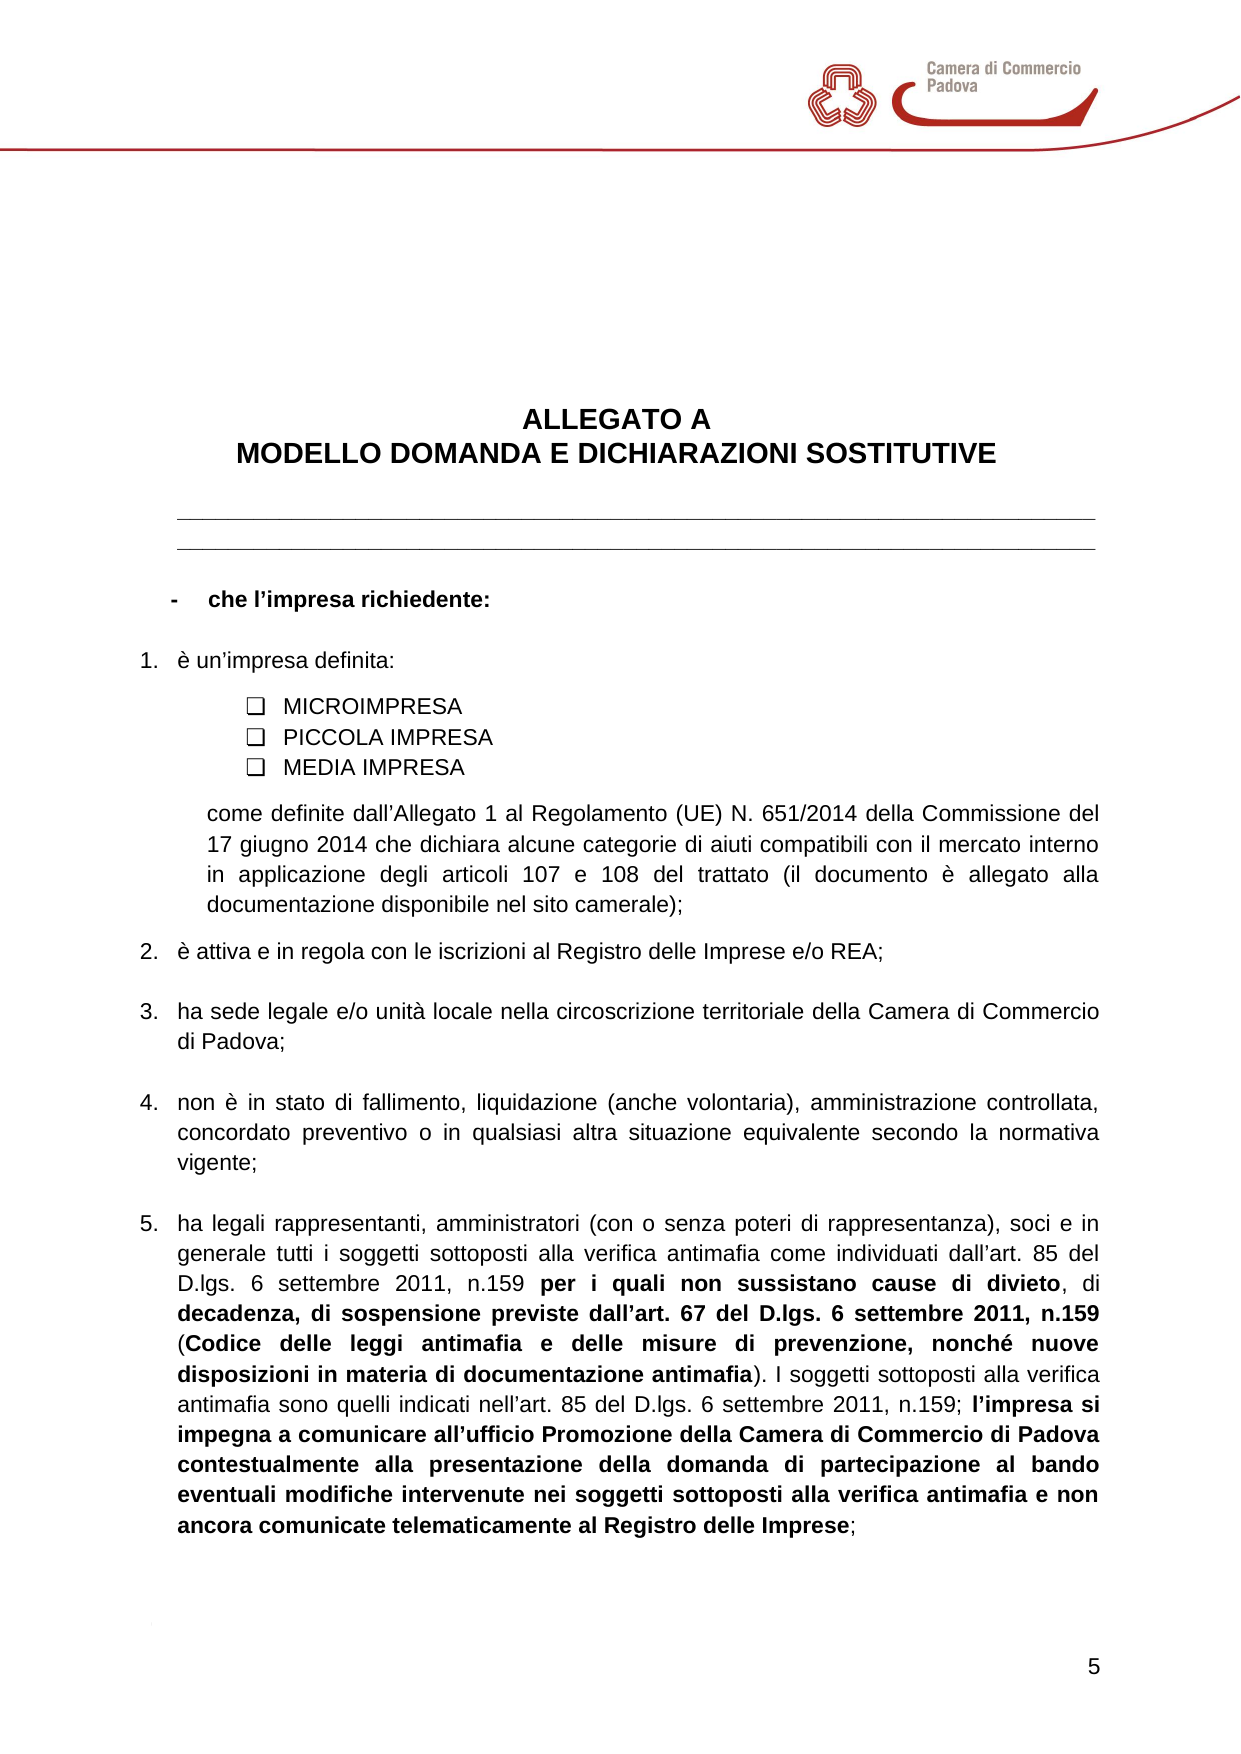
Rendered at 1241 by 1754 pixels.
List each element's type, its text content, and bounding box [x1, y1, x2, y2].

list PICCOLA IMPRESA [245, 723, 1100, 750]
list che l’impresa richiedente: [170, 586, 1100, 612]
text ________________________________________________________________________________________________________________________________________________ [177, 496, 1100, 552]
picture [0, 9, 1241, 192]
list non è in stato di fallimento, liquidazione (anche volontaria), amministrazione controllata, concordato preventivo o in qualsiasi altra situazione equivalente secondo la normativa vigente; [139, 1089, 1100, 1175]
list ha legali rappresentanti, amministratori (con o senza poteri di rappresentanza), soci e in generale tutti i soggetti sottoposti alla verifica antimafia come individuati dall’art. 85 del D.lgs. 6 settembre 2011, n.159 per i quali non sussistano cause di divieto, di decadenza, di sospensione previste dall’art. 67 del D.lgs. 6 settembre 2011, n.159 (Codice delle leggi antimafia e delle misure di prevenzione, nonché nuove disposizioni in materia di documentazione antimafia). I soggetti sottoposti alla verifica antimafia sono quelli indicati nell’art. 85 del D.lgs. 6 settembre 2011, n.159; l’impresa si impegna a comunicare all’ufficio Promozione della Camera di Commercio di Padova contestualmente alla presentazione della domanda di partecipazione al bando eventuali modifiche intervenute nei soggetti sottoposti alla verifica antimafia e non ancora comunicate telematicamente al Registro delle Imprese; [139, 1209, 1100, 1538]
list ha sede legale e/o unità locale nella circoscrizione territoriale della Camera di Commercio di Padova; [139, 998, 1100, 1054]
text come definite dall’Allegato 1 al Regolamento (UE) N. 651/2014 della Commissione del 17 giugno 2014 che dichiara alcune categorie di aiuti compatibili con il mercato interno in applicazione degli articoli 107 e 108 del trattato (il documento è allegato alla documentazione disponibile nel sito camerale); [207, 800, 1100, 917]
list è attiva e in regola con le iscrizioni al Registro delle Imprese e/o REA; [139, 938, 1100, 964]
list MEDIA IMPRESA [245, 754, 1100, 780]
list è un’impresa definita: [139, 647, 1100, 673]
list MICROIMPRESA [245, 693, 1100, 719]
